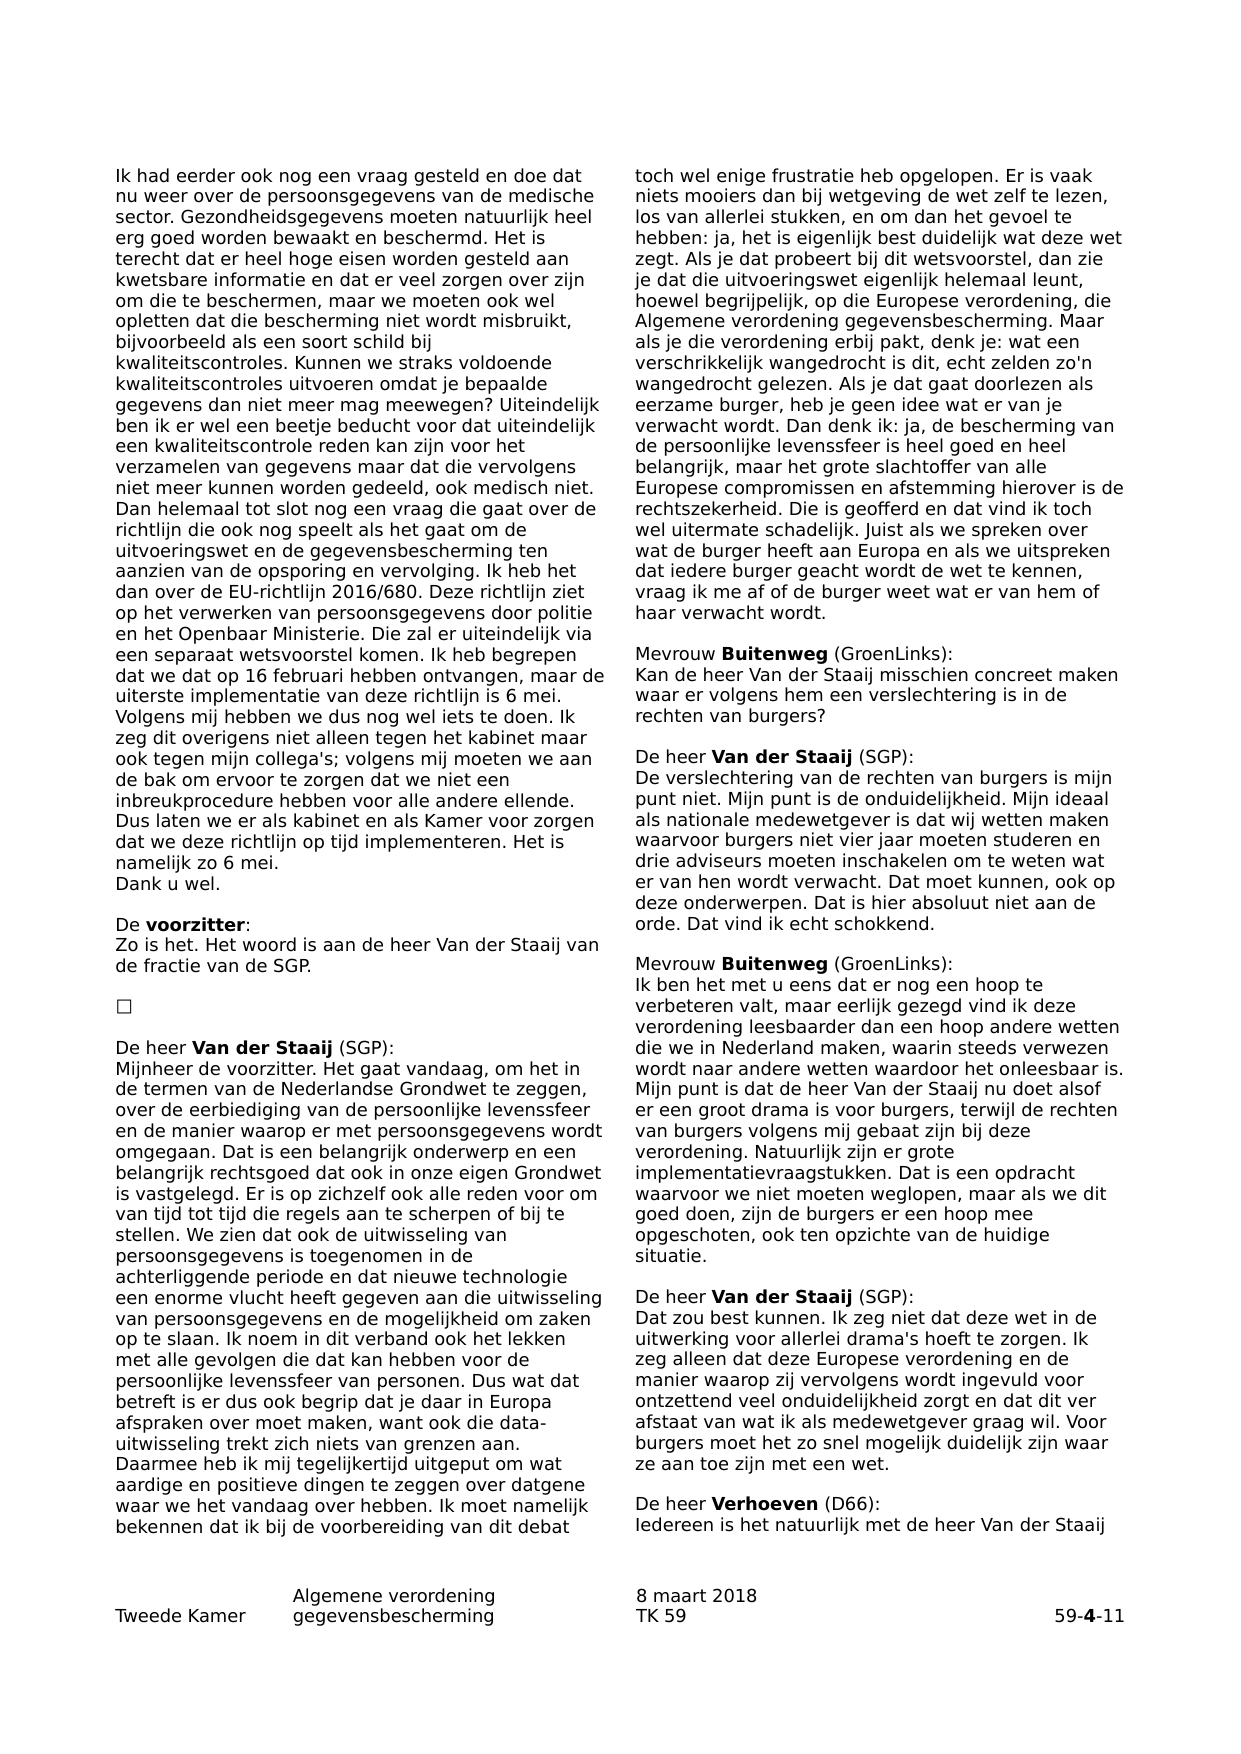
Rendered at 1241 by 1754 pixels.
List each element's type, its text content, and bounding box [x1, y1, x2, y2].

text Mevrouw Buitenweg (GroenLinks): [635, 644, 1125, 664]
text De heer Van der Staaij (SGP): [635, 1287, 1125, 1307]
text Ik had eerder ook nog een vraag gesteld en doe dat nu weer over de persoonsgegevens van de medische sector. Gezondheidsgegevens moeten natuurlijk heel erg goed worden bewaakt en beschermd. Het is terecht dat er heel hoge eisen worden gesteld aan kwetsbare informatie en dat er veel zorgen over zijn om die te beschermen, maar we moeten ook wel opletten dat die bescherming niet wordt misbruikt, bijvoorbeeld als een soort schild bij kwaliteitscontroles. Kunnen we straks voldoende kwaliteitscontroles uitvoeren omdat je bepaalde gegevens dan niet meer mag meewegen? Uiteindelijk ben ik er wel een beetje beducht voor dat uiteindelijk een kwaliteitscontrole reden kan zijn voor het verzamelen van gegevens maar dat die vervolgens niet meer kunnen worden gedeeld, ook medisch niet. [115, 165, 605, 499]
text ⬜ [115, 997, 605, 1018]
text Mijnheer de voorzitter. Het gaat vandaag, om het in de termen van de Nederlandse Grondwet te zeggen, over de eerbiediging van de persoonlijke levenssfeer en de manier waarop er met persoonsgegevens wordt omgegaan. Dat is een belangrijk onderwerp en een belangrijk rechtsgoed dat ook in onze eigen Grondwet is vastgelegd. Er is op zichzelf ook alle reden voor om van tijd tot tijd die regels aan te scherpen of bij te stellen. We zien dat ook de uitwisseling van persoonsgegevens is toegenomen in de achterliggende periode en dat nieuwe technologie een enorme vlucht heeft gegeven aan die uitwisseling van persoonsgegevens en de mogelijkheid om zaken op te slaan. Ik noem in dit verband ook het lekken met alle gevolgen die dat kan hebben voor de persoonlijke levenssfeer van personen. Dus wat dat betreft is er dus ook begrip dat je daar in Europa afspraken over moet maken, want ook die data-uitwisseling trekt zich niets van grenzen aan. [115, 1058, 605, 1454]
text De voorzitter: [115, 914, 605, 935]
text Zo is het. Het woord is aan de heer Van der Staaij van de fractie van de SGP. [115, 935, 605, 977]
text Mevrouw Buitenweg (GroenLinks): [635, 954, 1125, 975]
text De heer Van der Staaij (SGP): [115, 1038, 605, 1058]
text De heer Verhoeven (D66): [635, 1494, 1125, 1515]
text Dat zou best kunnen. Ik zeg niet dat deze wet in de uitwerking voor allerlei drama's hoeft te zorgen. Ik zeg alleen dat deze Europese verordening en de manier waarop zij vervolgens wordt ingevuld voor ontzettend veel onduidelijkheid zorgt en dat dit ver afstaat van wat ik als medewetgever graag wil. Voor burgers moet het zo snel mogelijk duidelijk zijn waar ze aan toe zijn met een wet. [635, 1307, 1125, 1474]
text Daarmee heb ik mij tegelijkertijd uitgeput om wat aardige en positieve dingen te zeggen over datgene waar we het vandaag over hebben. Ik moet namelijk bekennen dat ik bij de voorbereiding van dit debat [115, 1454, 605, 1537]
text De heer Van der Staaij (SGP): [635, 747, 1125, 768]
text Dank u wel. [115, 874, 605, 894]
text De verslechtering van de rechten van burgers is mijn punt niet. Mijn punt is de onduidelijkheid. Mijn ideaal als nationale medewetgever is dat wij wetten maken waarvoor burgers niet vier jaar moeten studeren en drie adviseurs moeten inschakelen om te weten wat er van hen wordt verwacht. Dat moet kunnen, ook op deze onderwerpen. Dat is hier absoluut niet aan de orde. Dat vind ik echt schokkend. [635, 768, 1125, 934]
text Iedereen is het natuurlijk met de heer Van der Staaij [635, 1515, 1125, 1536]
text Kan de heer Van der Staaij misschien concreet maken waar er volgens hem een verslechtering is in de rechten van burgers? [635, 664, 1125, 727]
text Dan helemaal tot slot nog een vraag die gaat over de richtlijn die ook nog speelt als het gaat om de uitvoeringswet en de gegevensbescherming ten aanzien van de opsporing en vervolging. Ik heb het dan over de EU-richtlijn 2016/680. Deze richtlijn ziet op het verwerken van persoonsgegevens door politie en het Openbaar Ministerie. Die zal er uiteindelijk via een separaat wetsvoorstel komen. Ik heb begrepen dat we dat op 16 februari hebben ontvangen, maar de uiterste implementatie van deze richtlijn is 6 mei. Volgens mij hebben we dus nog wel iets te doen. Ik zeg dit overigens niet alleen tegen het kabinet maar ook tegen mijn collega's; volgens mij moeten we aan de bak om ervoor te zorgen dat we niet een inbreukprocedure hebben voor alle andere ellende. Dus laten we er als kabinet en als Kamer voor zorgen dat we deze richtlijn op tijd implementeren. Het is namelijk zo 6 mei. [115, 499, 605, 874]
text toch wel enige frustratie heb opgelopen. Er is vaak niets mooiers dan bij wetgeving de wet zelf te lezen, los van allerlei stukken, en om dan het gevoel te hebben: ja, het is eigenlijk best duidelijk wat deze wet zegt. Als je dat probeert bij dit wetsvoorstel, dan zie je dat die uitvoeringswet eigenlijk helemaal leunt, hoewel begrijpelijk, op die Europese verordening, die Algemene verordening gegevensbescherming. Maar als je die verordening erbij pakt, denk je: wat een verschrikkelijk wangedrocht is dit, echt zelden zo'n wangedrocht gelezen. Als je dat gaat doorlezen als eerzame burger, heb je geen idee wat er van je verwacht wordt. Dan denk ik: ja, de bescherming van de persoonlijke levenssfeer is heel goed en heel belangrijk, maar het grote slachtoffer van alle Europese compromissen en afstemming hierover is de rechtszekerheid. Die is geofferd en dat vind ik toch wel uitermate schadelijk. Juist als we spreken over wat de burger heeft aan Europa en als we uitspreken dat iedere burger geacht wordt de wet te kennen, vraag ik me af of de burger weet wat er van hem of haar verwacht wordt. [635, 165, 1125, 624]
text Ik ben het met u eens dat er nog een hoop te verbeteren valt, maar eerlijk gezegd vind ik deze verordening leesbaarder dan een hoop andere wetten die we in Nederland maken, waarin steeds verwezen wordt naar andere wetten waardoor het onleesbaar is. Mijn punt is dat de heer Van der Staaij nu doet alsof er een groot drama is voor burgers, terwijl de rechten van burgers volgens mij gebaat zijn bij deze verordening. Natuurlijk zijn er grote implementatievraagstukken. Dat is een opdracht waarvoor we niet moeten weglopen, maar als we dit goed doen, zijn de burgers er een hoop mee opgeschoten, ook ten opzichte van de huidige situatie. [635, 975, 1125, 1267]
